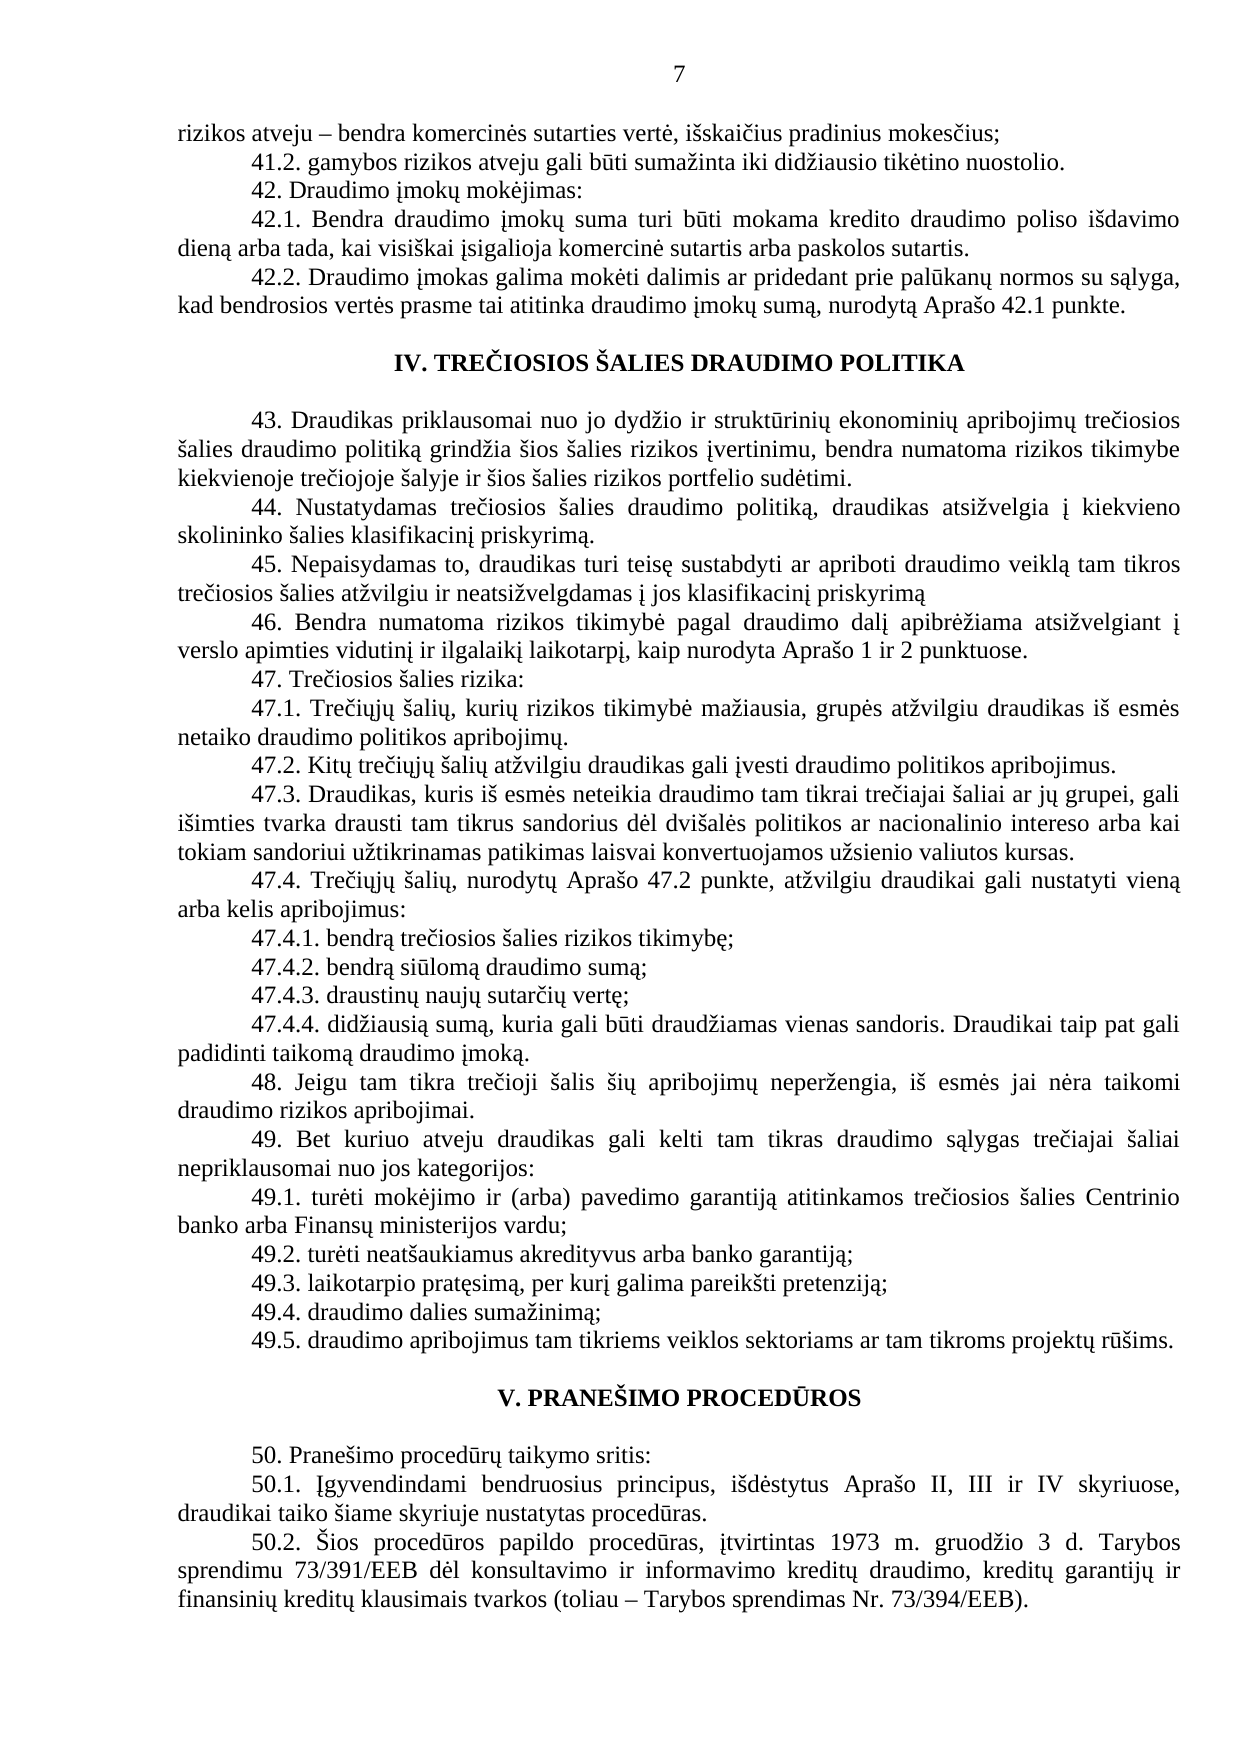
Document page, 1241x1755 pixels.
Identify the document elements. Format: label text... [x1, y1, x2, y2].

text 49.3. laikotarpio pratęsimą, per kurį galima pareikšti pretenziją; [177, 1268, 1181, 1297]
text 47.3. Draudikas, kuris iš esmės neteikia draudimo tam tikrai trečiajai šaliai ar jų grupei, gali išimties tvarka drausti tam tikrus sandorius dėl dvišalės politikos ar nacionalinio intereso arba kai tokiam sandoriui užtikrinamas patikimas laisvai konvertuojamos užsienio valiutos kursas. [177, 779, 1181, 866]
text 49.2. turėti neatšaukiamus akredityvus arba banko garantiją; [177, 1239, 1181, 1268]
text 48. Jeigu tam tikra trečioji šalis šių apribojimų neperžengia, iš esmės jai nėra taikomi draudimo rizikos apribojimai. [177, 1067, 1181, 1124]
text rizikos atveju – bendra komercinės sutarties vertė, išskaičius pradinius mokesčius; [177, 118, 1181, 147]
text 43. Draudikas priklausomai nuo jo dydžio ir struktūrinių ekonominių apribojimų trečiosios šalies draudimo politiką grindžia šios šalies rizikos įvertinimu, bendra numatoma rizikos tikimybe kiekvienoje trečiojoje šalyje ir šios šalies rizikos portfelio sudėtimi. [177, 406, 1181, 492]
text 47.4.1. bendrą trečiosios šalies rizikos tikimybę; [177, 923, 1181, 952]
text 47.4.4. didžiausią sumą, kuria gali būti draudžiamas vienas sandoris. Draudikai taip pat gali padidinti taikomą draudimo įmoką. [177, 1009, 1181, 1067]
text 49.4. draudimo dalies sumažinimą; [177, 1297, 1181, 1326]
text 41.2. gamybos rizikos atveju gali būti sumažinta iki didžiausio tikėtino nuostolio. [177, 147, 1181, 176]
text 47. Trečiosios šalies rizika: [177, 664, 1181, 693]
text 50.2. Šios procedūros papildo procedūras, įtvirtintas 1973 m. gruodžio 3 d. Tarybos sprendimu 73/391/EEB dėl konsultavimo ir informavimo kreditų draudimo, kreditų garantijų ir finansinių kreditų klausimais tvarkos (toliau – Tarybos sprendimas Nr. 73/394/EEB). [177, 1527, 1181, 1613]
text 49. Bet kuriuo atveju draudikas gali kelti tam tikras draudimo sąlygas trečiajai šaliai nepriklausomai nuo jos kategorijos: [177, 1124, 1181, 1182]
text 50.1. Įgyvendindami bendruosius principus, išdėstytus Aprašo II, III ir IV skyriuose, draudikai taiko šiame skyriuje nustatytas procedūras. [177, 1469, 1181, 1527]
text 44. Nustatydamas trečiosios šalies draudimo politiką, draudikas atsižvelgia į kiekvieno skolininko šalies klasifikacinį priskyrimą. [177, 492, 1181, 549]
text 42. Draudimo įmokų mokėjimas: [177, 176, 1181, 204]
text 47.2. Kitų trečiųjų šalių atžvilgiu draudikas gali įvesti draudimo politikos apribojimus. [177, 751, 1181, 779]
text IV. TREČIOSIOS ŠALIES DRAUDIMO POLITIKA [177, 348, 1181, 377]
text 42.2. Draudimo įmokas galima mokėti dalimis ar pridedant prie palūkanų normos su sąlyga, kad bendrosios vertės prasme tai atitinka draudimo įmokų sumą, nurodytą Aprašo 42.1 punkte. [177, 262, 1181, 319]
text V. PRANEŠIMO PROCEDŪROS [177, 1383, 1181, 1412]
text 46. Bendra numatoma rizikos tikimybė pagal draudimo dalį apibrėžiama atsižvelgiant į verslo apimties vidutinį ir ilgalaikį laikotarpį, kaip nurodyta Aprašo 1 ir 2 punktuose. [177, 607, 1181, 664]
text 47.4.2. bendrą siūlomą draudimo sumą; [177, 952, 1181, 981]
text 47.1. Trečiųjų šalių, kurių rizikos tikimybė mažiausia, grupės atžvilgiu draudikas iš esmės netaiko draudimo politikos apribojimų. [177, 693, 1181, 751]
text 49.1. turėti mokėjimo ir (arba) pavedimo garantiją atitinkamos trečiosios šalies Centrinio banko arba Finansų ministerijos vardu; [177, 1182, 1181, 1239]
text 45. Nepaisydamas to, draudikas turi teisę sustabdyti ar apriboti draudimo veiklą tam tikros trečiosios šalies atžvilgiu ir neatsižvelgdamas į jos klasifikacinį priskyrimą [177, 549, 1181, 607]
text 47.4.3. draustinų naujų sutarčių vertę; [177, 981, 1181, 1009]
text 42.1. Bendra draudimo įmokų suma turi būti mokama kredito draudimo poliso išdavimo dieną arba tada, kai visiškai įsigalioja komercinė sutartis arba paskolos sutartis. [177, 204, 1181, 262]
text 49.5. draudimo apribojimus tam tikriems veiklos sektoriams ar tam tikroms projektų rūšims. [177, 1326, 1181, 1354]
text 50. Pranešimo procedūrų taikymo sritis: [177, 1441, 1181, 1469]
text 47.4. Trečiųjų šalių, nurodytų Aprašo 47.2 punkte, atžvilgiu draudikai gali nustatyti vieną arba kelis apribojimus: [177, 866, 1181, 923]
